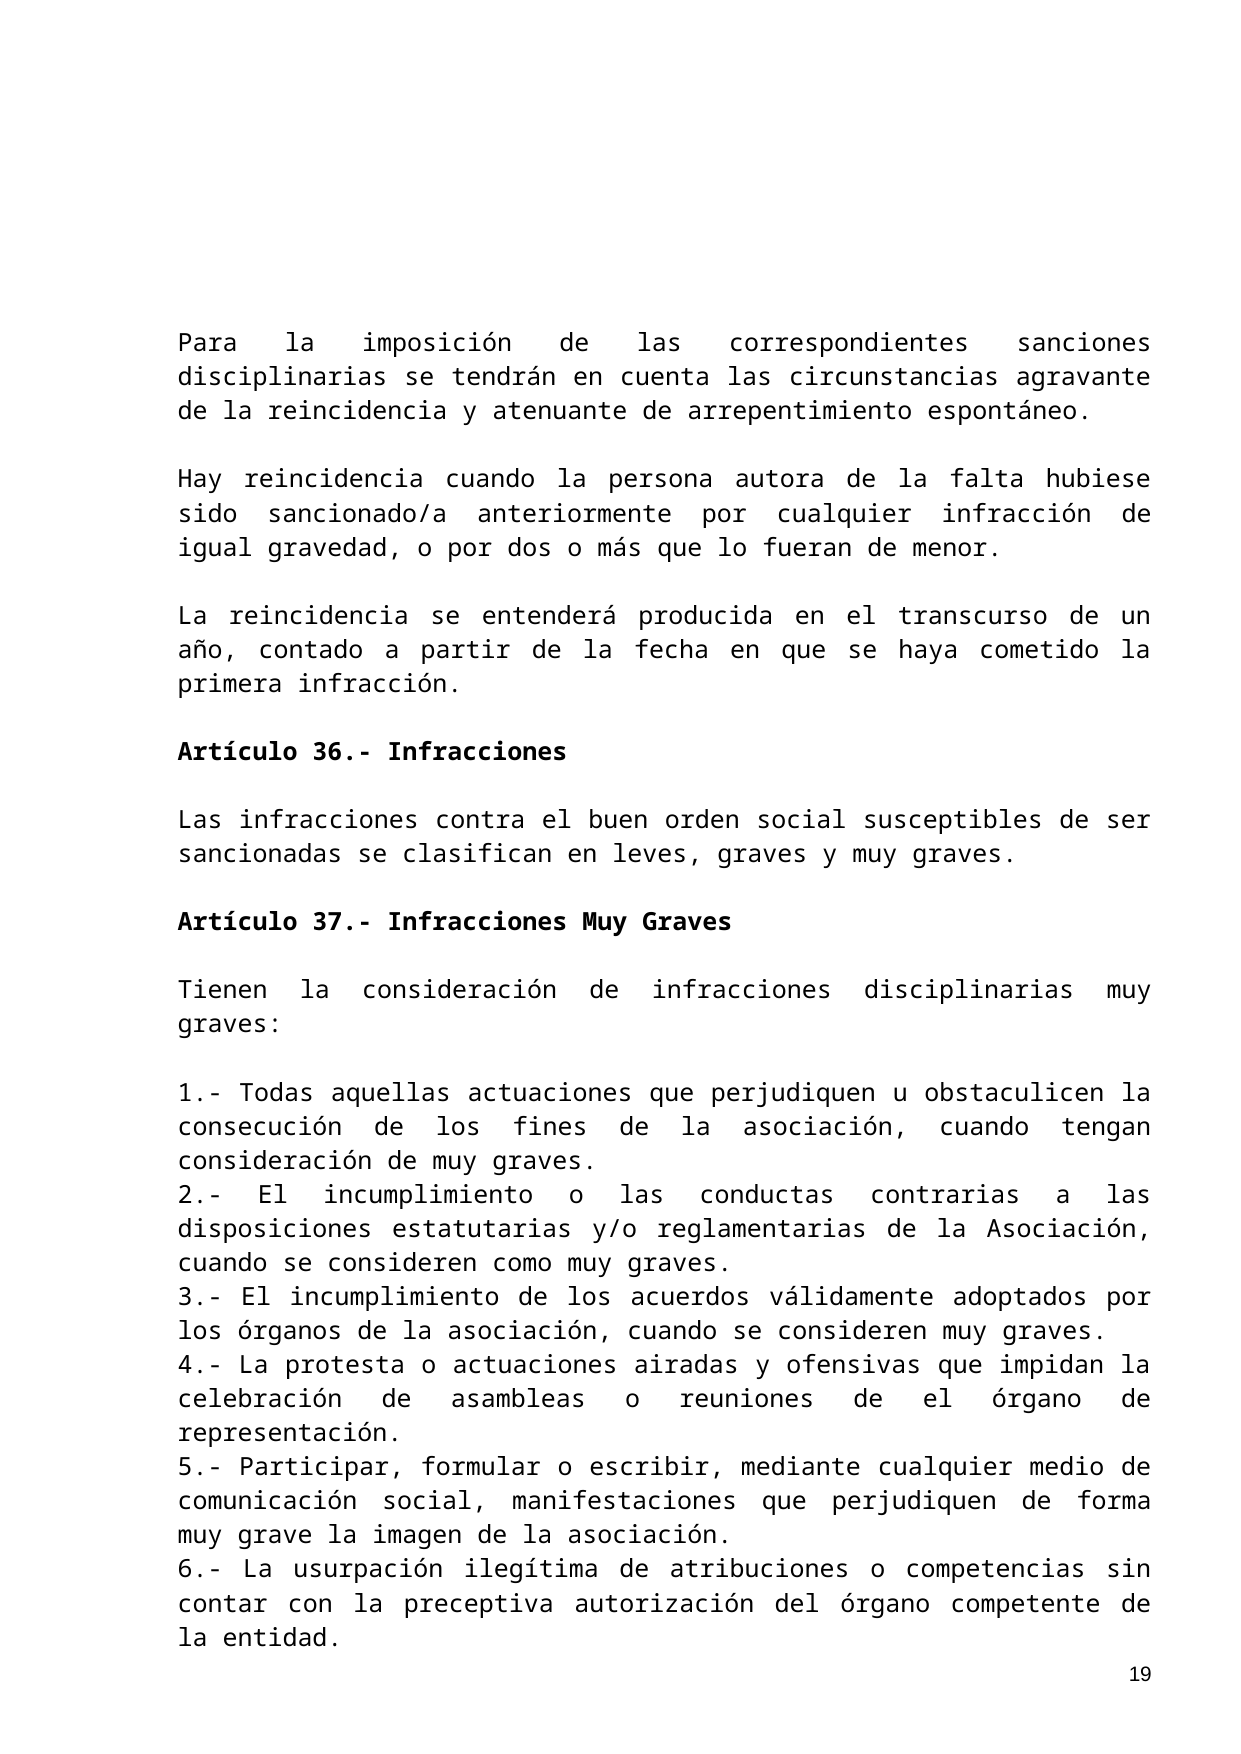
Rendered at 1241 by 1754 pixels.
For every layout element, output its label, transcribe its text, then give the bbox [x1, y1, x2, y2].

text 1.- Todas aquellas actuaciones que perjudiquen u obstaculicen la consecución de los fines de la asociación, cuando tengan consideración de muy graves. [177, 1074, 1152, 1176]
text 3.- El incumplimiento de los acuerdos válidamente adoptados por los órganos de la asociación, cuando se consideren muy graves. [177, 1279, 1152, 1347]
text 4.- La protesta o actuaciones airadas y ofensivas que impidan la celebración de asambleas o reuniones de el órgano de representación. [177, 1347, 1152, 1449]
text Tienen la consideración de infracciones disciplinarias muy graves: [177, 972, 1152, 1040]
text Para la imposición de las correspondientes sanciones disciplinarias se tendrán en cuenta las circunstancias agravante de la reincidencia y atenuante de arrepentimiento espontáneo. [177, 325, 1152, 427]
text Las infracciones contra el buen orden social susceptibles de ser sancionadas se clasifican en leves, graves y muy graves. [177, 802, 1152, 870]
text 6.- La usurpación ilegítima de atribuciones o competencias sin contar con la preceptiva autorización del órgano competente de la entidad. [177, 1551, 1152, 1653]
text Artículo 37.- Infracciones Muy Graves [177, 904, 1152, 938]
text Artículo 36.- Infracciones [177, 734, 1152, 768]
text 2.- El incumplimiento o las conductas contrarias a las disposiciones estatutarias y/o reglamentarias de la Asociación, cuando se consideren como muy graves. [177, 1176, 1152, 1279]
text La reincidencia se entenderá producida en el transcurso de un año, contado a partir de la fecha en que se haya cometido la primera infracción. [177, 597, 1152, 699]
text Hay reincidencia cuando la persona autora de la falta hubiese sido sancionado/a anteriormente por cualquier infracción de igual gravedad, o por dos o más que lo fueran de menor. [177, 461, 1152, 563]
text 5.- Participar, formular o escribir, mediante cualquier medio de comunicación social, manifestaciones que perjudiquen de forma muy grave la imagen de la asociación. [177, 1449, 1152, 1551]
